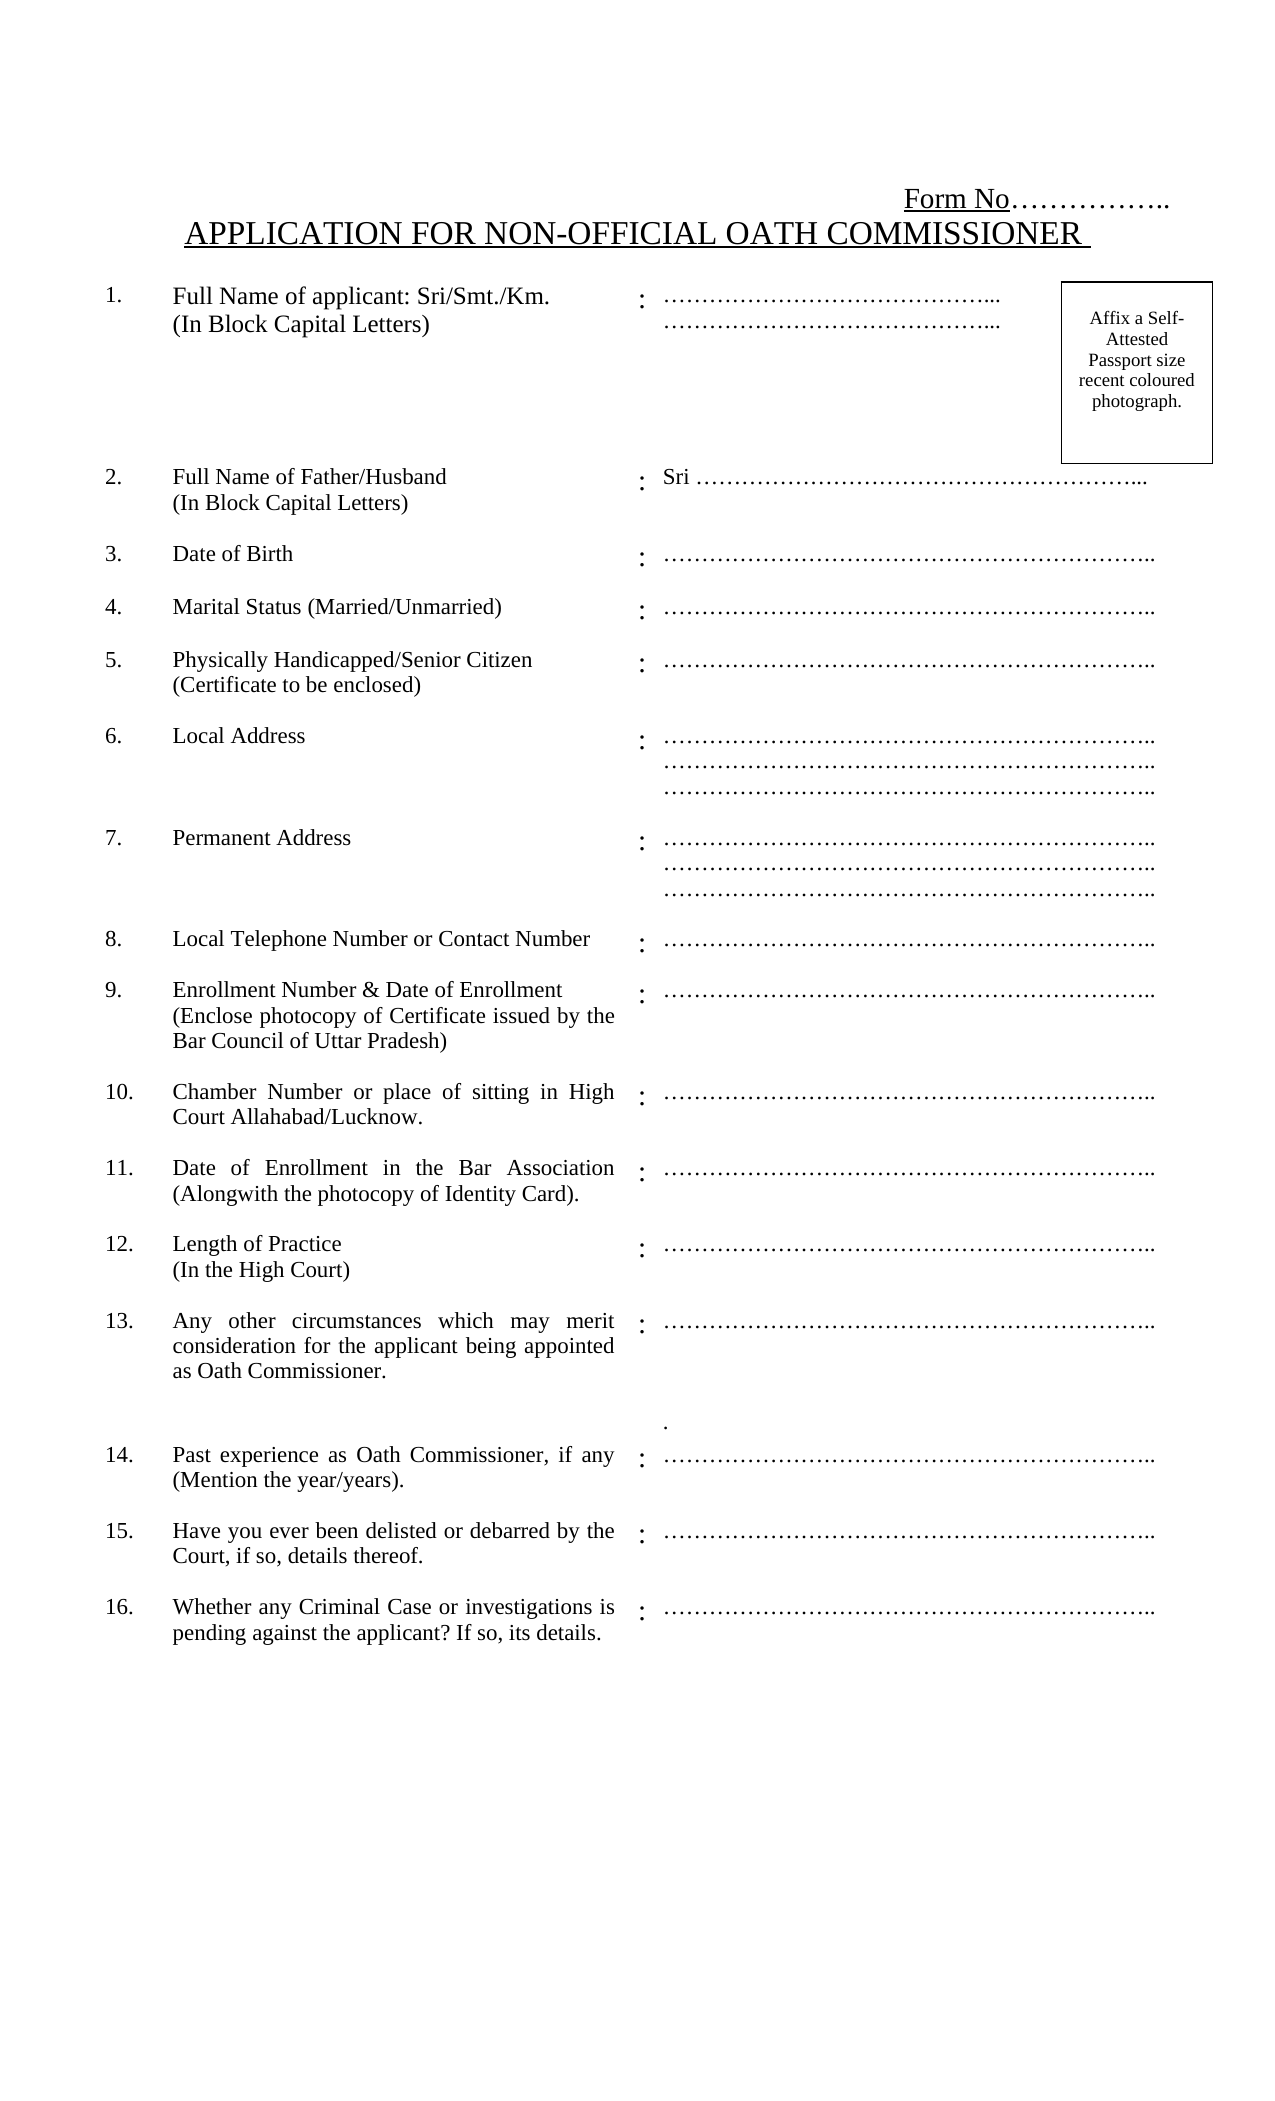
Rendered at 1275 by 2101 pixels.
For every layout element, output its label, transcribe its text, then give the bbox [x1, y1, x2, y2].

table_cell : [627, 1594, 651, 1797]
table_cell Permanent Address [161, 825, 627, 926]
table_cell : [627, 1079, 651, 1155]
table_cell [161, 1409, 627, 1442]
table_cell Date of Enrollment in the Bar Association (Alongwith the photocopy of Identity Card). [161, 1155, 627, 1231]
table_cell ……………………………………………………….. [651, 1079, 1212, 1155]
subtitle APPLICATION FOR NON-OFFICIAL OATH COMMISSIONER [105, 214, 1170, 251]
text Form No…………….. [105, 182, 1170, 214]
table_cell Local Telephone Number or Contact Number [161, 926, 627, 977]
table_cell [94, 1409, 161, 1442]
table_header Affix a Self-Attested Passport size recent coloured photograph. [1062, 283, 1212, 463]
table_cell 11. [94, 1155, 161, 1231]
table_cell ……………………………………………………….. [651, 1308, 1212, 1409]
table_cell 9. [94, 977, 161, 1079]
table_cell : [627, 1442, 651, 1518]
table_cell ……………………………………………………….. [651, 977, 1212, 1079]
table_cell Chamber Number or place of sitting in High Court Allahabad/Lucknow. [161, 1079, 627, 1155]
table_cell : [627, 977, 651, 1079]
table_cell 4. [94, 594, 161, 647]
table_cell Marital Status (Married/Unmarried) [161, 594, 627, 647]
table_cell Whether any Criminal Case or investigations is pending against the applicant? If so, its details. [161, 1594, 627, 1797]
table_cell 15. [94, 1518, 161, 1594]
table_cell 13. [94, 1308, 161, 1409]
table_cell Any other circumstances which may merit consideration for the applicant being appointed as Oath Commissioner. [161, 1308, 627, 1409]
table_cell 7. [94, 825, 161, 926]
table_cell 5. [94, 647, 161, 723]
table_cell Sri …………………………………………………... [651, 463, 1212, 541]
table_cell ……………………………………………………….. [651, 1155, 1212, 1231]
table_cell ……………………………………………………….. ……………………………………………………….. ……………………………………………………….. [651, 825, 1212, 926]
table_cell 16. [94, 1594, 161, 1797]
table_cell 14. [94, 1442, 161, 1518]
table_cell Past experience as Oath Commissioner, if any (Mention the year/years). [161, 1442, 627, 1518]
table_cell Date of Birth [161, 541, 627, 594]
table_cell ……………………………………………………….. ……………………………………………………….. ……………………………………………………….. [651, 723, 1212, 825]
table_cell 10. [94, 1079, 161, 1155]
table_cell . [651, 1409, 1212, 1442]
table_cell 12. [94, 1231, 161, 1308]
table_cell : [627, 1155, 651, 1231]
table_cell 6. [94, 723, 161, 825]
table_cell ……………………………………………………….. [651, 647, 1212, 723]
table_cell Length of Practice (In the High Court) [161, 1231, 627, 1308]
table_cell ……………………………………………………….. [651, 1594, 1212, 1797]
table_header : [627, 281, 651, 463]
table_cell Physically Handicapped/Senior Citizen (Certificate to be enclosed) [161, 647, 627, 723]
table_cell : [627, 541, 651, 594]
table_cell : [627, 723, 651, 825]
table_cell : [627, 463, 651, 541]
table_cell 3. [94, 541, 161, 594]
table_header ……………………………………... ……………………………………... [651, 281, 1061, 463]
table_cell 8. [94, 926, 161, 977]
table_cell Local Address [161, 723, 627, 825]
table_cell Full Name of Father/Husband (In Block Capital Letters) [161, 463, 627, 541]
table_cell : [627, 1518, 651, 1594]
table_cell ……………………………………………………….. [651, 594, 1212, 647]
table_cell ……………………………………………………….. [651, 1231, 1212, 1308]
table_header 1. [94, 281, 161, 463]
table_cell ……………………………………………………….. [651, 1442, 1212, 1518]
table_cell Have you ever been delisted or debarred by the Court, if so, details thereof. [161, 1518, 627, 1594]
table_cell : [627, 825, 651, 926]
table_cell : [627, 1231, 651, 1308]
table_header Full Name of applicant: Sri/Smt./Km. (In Block Capital Letters) [161, 281, 627, 463]
table_cell ……………………………………………………….. [651, 926, 1212, 977]
table_cell ……………………………………………………….. [651, 1518, 1212, 1594]
table_cell : [627, 647, 651, 723]
table_cell : [627, 594, 651, 647]
table_cell [627, 1409, 651, 1442]
table_cell Enrollment Number & Date of Enrollment (Enclose photocopy of Certificate issued by the Bar Council of Uttar Pradesh) [161, 977, 627, 1079]
table_cell : [627, 1308, 651, 1409]
table_cell ……………………………………………………….. [651, 541, 1212, 594]
table_cell : [627, 926, 651, 977]
table_cell 2. [94, 463, 161, 541]
